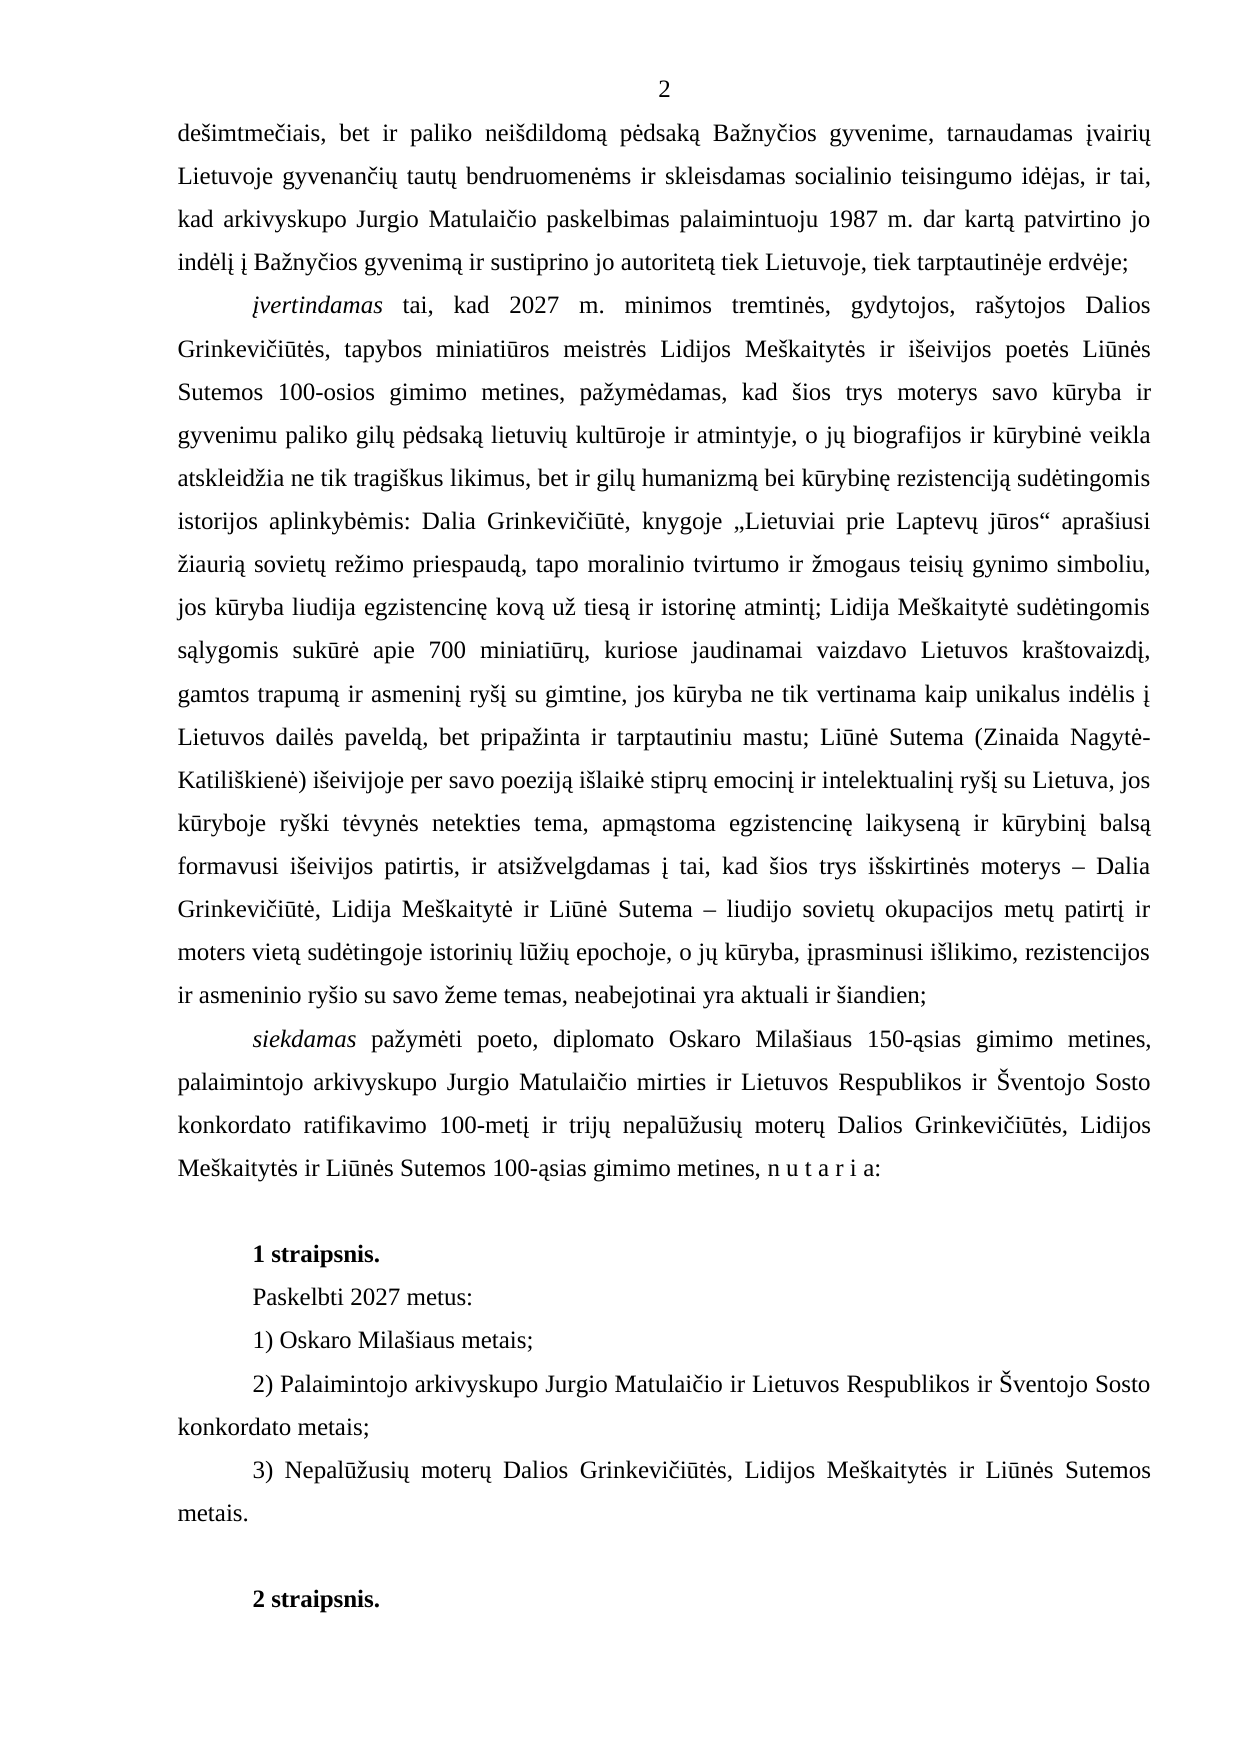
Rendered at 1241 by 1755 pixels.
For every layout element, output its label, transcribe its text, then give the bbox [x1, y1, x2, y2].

text 1 straipsnis. [177, 1239, 1152, 1268]
text 2 straipsnis. [177, 1584, 1152, 1613]
text dešimtmečiais, bet ir paliko neišdildomą pėdsaką Bažnyčios gyvenime, tarnaudamas įvairių Lietuvoje gyvenančių tautų bendruomenėms ir skleisdamas socialinio teisingumo idėjas, ir tai, kad arkivyskupo Jurgio Matulaičio paskelbimas palaimintuoju 1987 m. dar kartą patvirtino jo indėlį į Bažnyčios gyvenimą ir sustiprino jo autoritetą tiek Lietuvoje, tiek tarptautinėje erdvėje; [177, 118, 1152, 276]
text 2) Palaimintojo arkivyskupo Jurgio Matulaičio ir Lietuvos Respublikos ir Šventojo Sosto konkordato metais; [177, 1369, 1152, 1441]
text siekdamas pažymėti poeto, diplomato Oskaro Milašiaus 150-ąsias gimimo metines, palaimintojo arkivyskupo Jurgio Matulaičio mirties ir Lietuvos Respublikos ir Šventojo Sosto konkordato ratifikavimo 100-metį ir trijų nepalūžusių moterų Dalios Grinkevičiūtės, Lidijos Meškaitytės ir Liūnės Sutemos 100-ąsias gimimo metines, nutaria: [177, 1024, 1152, 1182]
text 1) Oskaro Milašiaus metais; [177, 1326, 1152, 1354]
text 3) Nepalūžusių moterų Dalios Grinkevičiūtės, Lidijos Meškaitytės ir Liūnės Sutemos metais. [177, 1455, 1152, 1527]
text Paskelbti 2027 metus: [177, 1282, 1152, 1311]
text įvertindamas tai, kad 2027 m. minimos tremtinės, gydytojos, rašytojos Dalios Grinkevičiūtės, tapybos miniatiūros meistrės Lidijos Meškaitytės ir išeivijos poetės Liūnės Sutemos 100-osios gimimo metines, pažymėdamas, kad šios trys moterys savo kūryba ir gyvenimu paliko gilų pėdsaką lietuvių kultūroje ir atmintyje, o jų biografijos ir kūrybinė veikla atskleidžia ne tik tragiškus likimus, bet ir gilų humanizmą bei kūrybinę rezistenciją sudėtingomis istorijos aplinkybėmis: Dalia Grinkevičiūtė, knygoje „Lietuviai prie Laptevų jūros“ aprašiusi žiaurią sovietų režimo priespaudą, tapo moralinio tvirtumo ir žmogaus teisių gynimo simboliu, jos kūryba liudija egzistencinę kovą už tiesą ir istorinę atmintį; Lidija Meškaitytė sudėtingomis sąlygomis sukūrė apie 700 miniatiūrų, kuriose jaudinamai vaizdavo Lietuvos kraštovaizdį, gamtos trapumą ir asmeninį ryšį su gimtine, jos kūryba ne tik vertinama kaip unikalus indėlis į Lietuvos dailės paveldą, bet pripažinta ir tarptautiniu mastu; Liūnė Sutema (Zinaida Nagytė-Katiliškienė) išeivijoje per savo poeziją išlaikė stiprų emocinį ir intelektualinį ryšį su Lietuva, jos kūryboje ryški tėvynės netekties tema, apmąstoma egzistencinę laikyseną ir kūrybinį balsą formavusi išeivijos patirtis, ir atsižvelgdamas į tai, kad šios trys išskirtinės moterys – Dalia Grinkevičiūtė, Lidija Meškaitytė ir Liūnė Sutema – liudijo sovietų okupacijos metų patirtį ir moters vietą sudėtingoje istorinių lūžių epochoje, o jų kūryba, įprasminusi išlikimo, rezistencijos ir asmeninio ryšio su savo žeme temas, neabejotinai yra aktuali ir šiandien; [177, 291, 1152, 1009]
